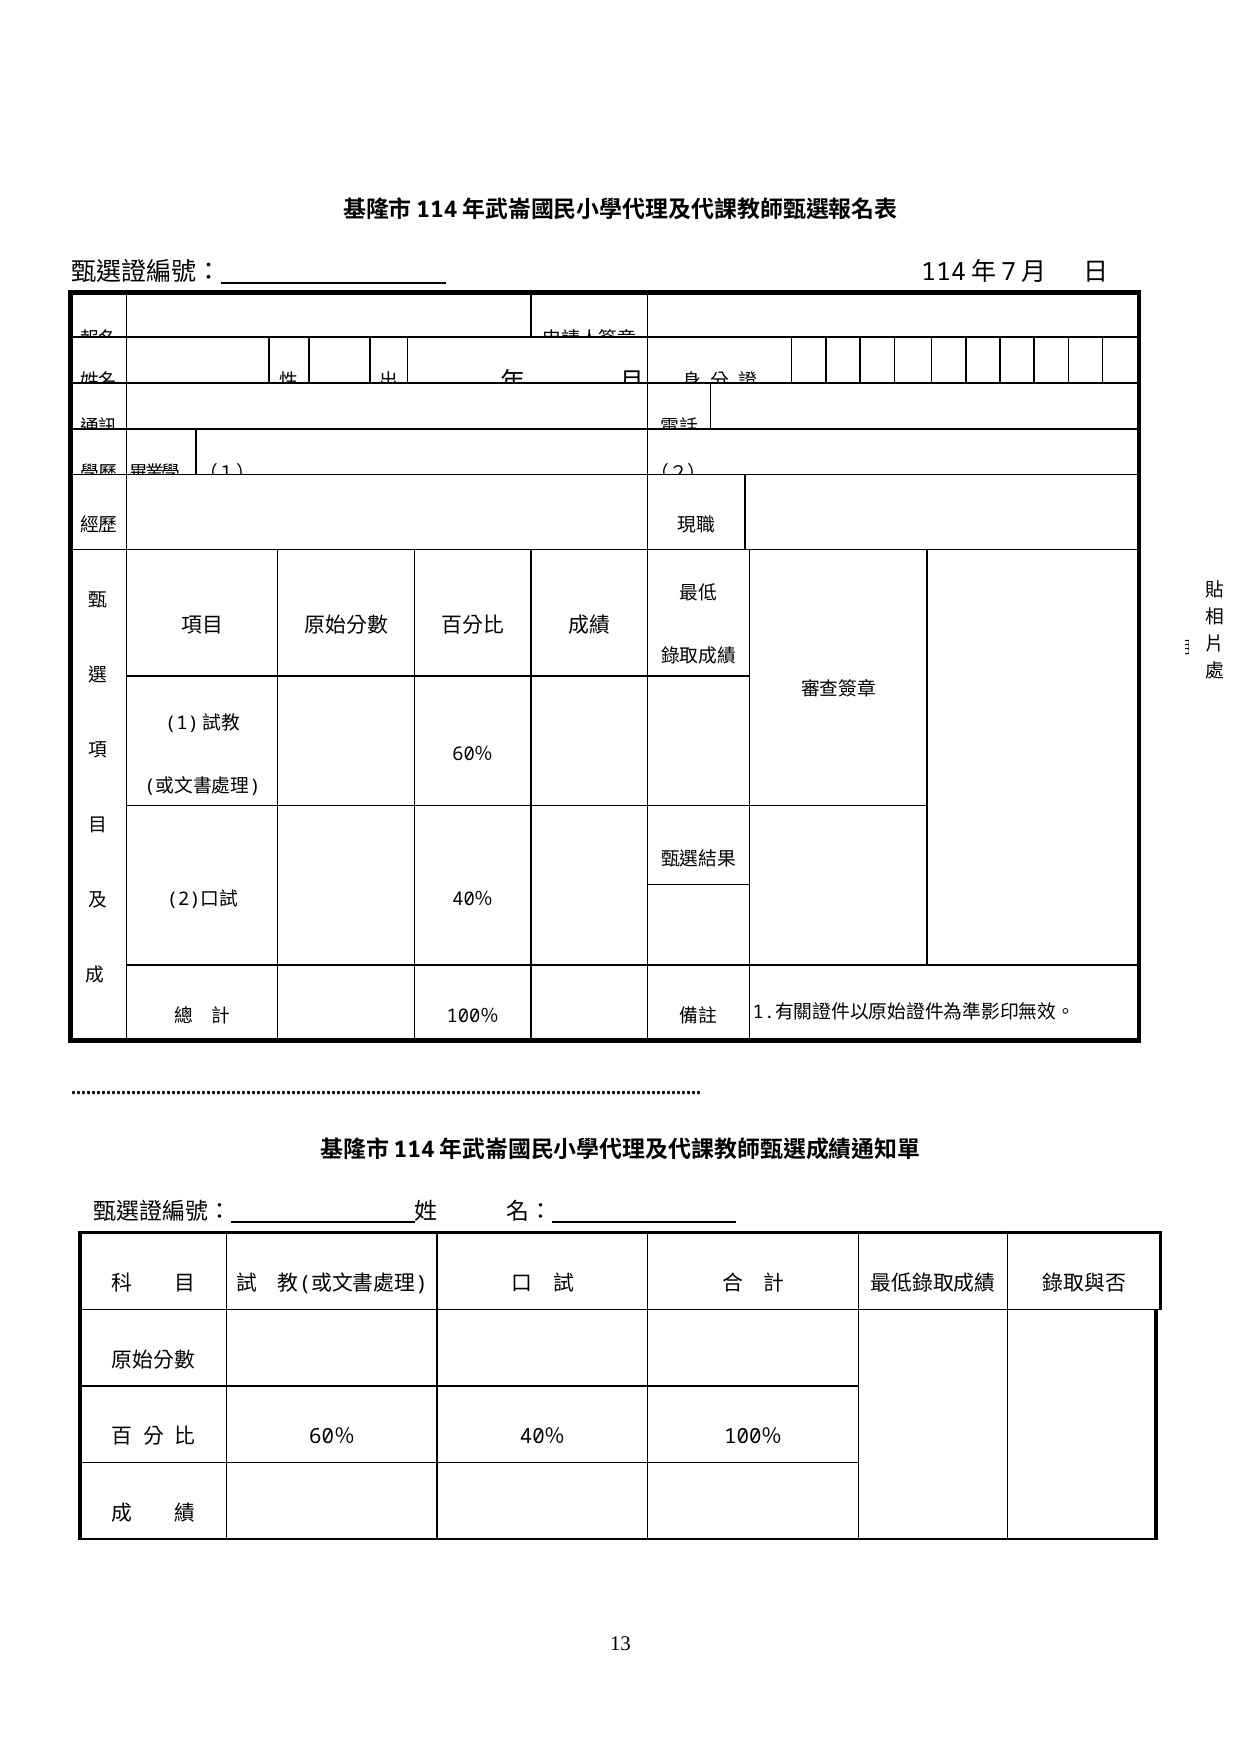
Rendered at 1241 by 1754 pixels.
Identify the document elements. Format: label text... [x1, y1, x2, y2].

table_cell [127, 338, 268, 382]
table_cell 60％ [227, 1387, 436, 1462]
table_cell 姓名 [73, 338, 126, 382]
table_cell [928, 550, 1137, 964]
table_cell [532, 806, 647, 964]
text 甄選證編號： 114年7月 日 [71, 228, 1169, 290]
table_header 錄取與否 [1008, 1234, 1159, 1309]
table_cell 40％ [438, 1387, 647, 1462]
table_cell 學歷 [73, 430, 126, 474]
table_cell 100％ [415, 966, 530, 1038]
table_cell [1001, 338, 1033, 382]
table_cell 性別 [270, 338, 308, 382]
table_cell [438, 1463, 647, 1538]
table_cell 總 計 [127, 966, 277, 1038]
table_cell 出生 [371, 338, 407, 382]
table_cell [648, 1310, 858, 1385]
table_cell 百分比 [415, 550, 530, 675]
table_cell [1103, 338, 1137, 382]
table_cell 項目 [127, 550, 277, 675]
table_cell 備註 [648, 966, 749, 1038]
table_cell [278, 677, 414, 805]
table_cell 電話 [648, 384, 710, 428]
table_cell [967, 338, 999, 382]
table_cell [227, 1310, 436, 1385]
table_cell 甄 選 項 目 及 成 績 [73, 550, 126, 1038]
table_cell 經歷 [73, 475, 126, 548]
table_cell （１） [197, 430, 647, 474]
table_cell [278, 966, 414, 1038]
table_cell [792, 338, 825, 382]
table_cell [859, 1310, 1007, 1538]
table_cell [648, 885, 749, 964]
table_cell [932, 338, 965, 382]
table_cell 原始分數 [278, 550, 414, 675]
table_cell 甄選結果 [648, 806, 749, 884]
table_header [648, 295, 1137, 336]
table_cell [1008, 1310, 1154, 1538]
table_cell [895, 338, 931, 382]
table_cell [746, 475, 1137, 548]
table_header 報名 類別 [73, 295, 126, 336]
table_cell 最低 錄取成績 [648, 550, 749, 675]
table_cell （２） [648, 430, 1137, 474]
table_cell [438, 1310, 647, 1385]
table_header 試 教(或文書處理) [227, 1234, 436, 1309]
table_cell [532, 677, 647, 805]
table_cell 審查簽章 [750, 550, 926, 805]
table_cell 年 月 日 [408, 338, 647, 382]
table_cell 畢業學校 [127, 430, 195, 474]
table_header [127, 295, 530, 336]
table_header 合 計 [648, 1234, 858, 1309]
text ……………………………………………………………………………………………………………… [71, 1043, 1169, 1106]
table_cell 原始分數 [82, 1310, 226, 1385]
table_cell 身 分 證 統一編號 [648, 338, 791, 382]
table_cell (2)口試 [127, 806, 277, 964]
text 基隆市114年武崙國民小學代理及代課教師甄選報名表 [71, 165, 1169, 228]
table_cell [310, 338, 369, 382]
table_cell 試教 (或文書處理) [127, 677, 277, 805]
table_cell 通訊住址 [73, 384, 126, 428]
table_cell [532, 966, 647, 1038]
text 甄選證編號： 姓 名： [71, 1168, 1169, 1231]
table_cell 1.有關證件以原始證件為準影印無效。 2.請親自報名或委託報名，通訊報名不予受理。. [750, 966, 1137, 1038]
table_cell [750, 806, 926, 964]
table_cell [1178, 567, 1240, 773]
table_cell [1035, 338, 1068, 382]
table_cell 100％ [648, 1387, 858, 1462]
table_header 口 試 [438, 1234, 647, 1309]
table_cell [861, 338, 894, 382]
table_cell [648, 1463, 858, 1538]
table_cell 現職 [648, 475, 744, 548]
table_cell [827, 338, 859, 382]
table_header 申請人簽章 [532, 295, 647, 336]
table_header 科 目 [82, 1234, 226, 1309]
table_cell [127, 475, 647, 548]
table_cell 40％ [415, 806, 530, 964]
table_cell [278, 806, 414, 964]
table_cell 百 分 比 [82, 1387, 226, 1462]
table_cell 成 績 [82, 1463, 226, 1538]
table_cell [227, 1463, 436, 1538]
table_cell [1069, 338, 1102, 382]
table_cell [711, 384, 1137, 428]
table_cell [127, 384, 647, 428]
table_cell [648, 677, 749, 805]
table_cell 成績 [532, 550, 647, 675]
table_cell 60％ [415, 677, 530, 805]
table_header 最低錄取成績 [859, 1234, 1007, 1309]
text 基隆市114年武崙國民小學代理及代課教師甄選成績通知單 [71, 1106, 1169, 1168]
